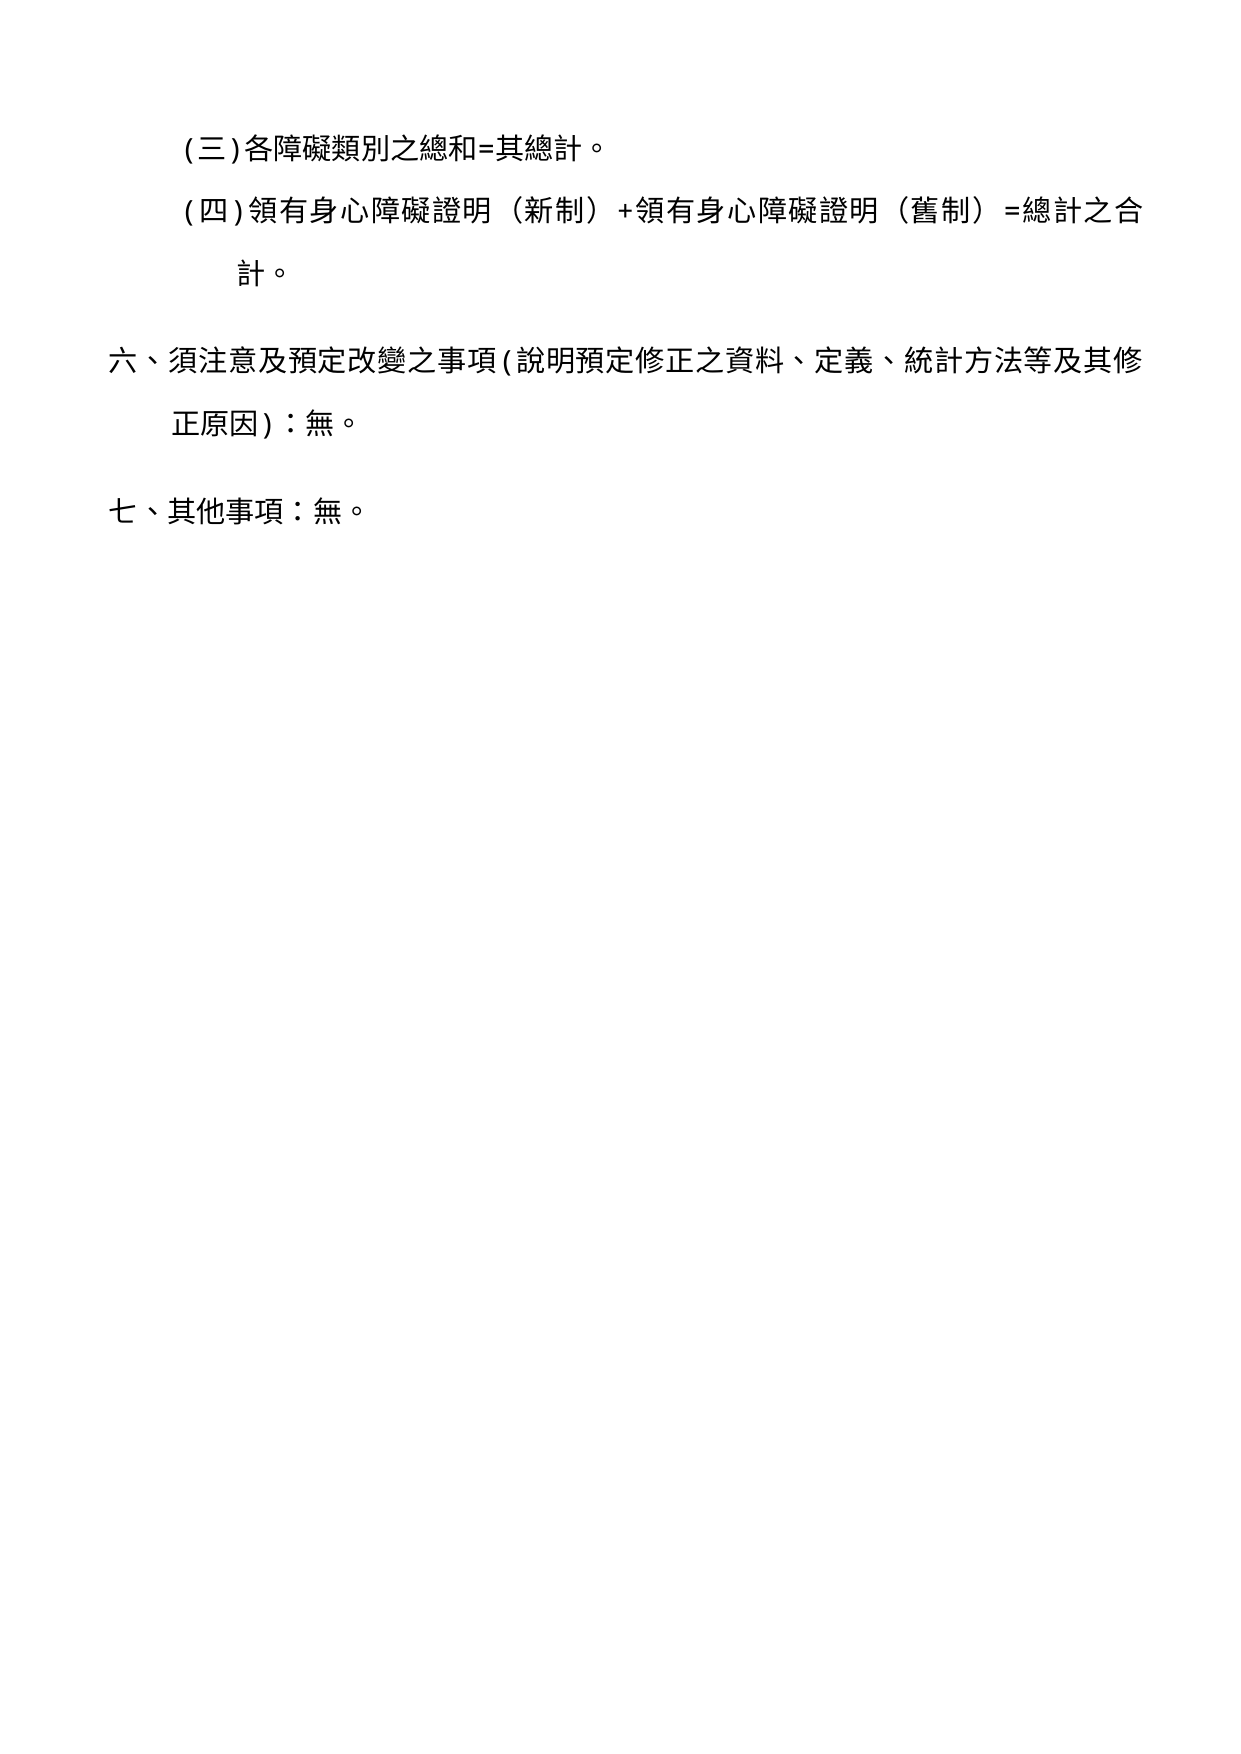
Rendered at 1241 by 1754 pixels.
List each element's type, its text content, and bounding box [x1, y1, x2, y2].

table_header 統計資料背景說明 資料種類：社會福利服務統計 資料項目：桃園市原住民身心障礙者之年齡分配 一、發布及編製機關單位 ＊發布機關、單位：桃園市政府社會局會計室 ＊編製單位：桃園市政府社會局身心障礙福利科 ＊聯絡電話：(03)3322101#6444 ＊傳真：(03)3348721 ＊電子信箱：10075291@mail.tycg.gov.tw 二、發布形式 ＊口頭： ( )記者會或說明會 ＊書面： ( )新聞稿 ( )報表 ( )書刊，刊名： ＊電子媒體： ( )線上書刊及資料庫， 網址： ( )磁片 ( )光碟片 (√)其他 Open Document File (odf)、Portable Document Format (pdf) 或Excel檔案。 三、資料範圍、週期及時效 ＊統計地區範圍及對象：凡本市民眾依據「身心障礙者權益保障法」第5條規定，經鑑定並領有身心障礙證明之原住民人口，均為統計對象。 ＊統計標準時間：以當年12月底之事實為準。 ＊統計項目定義： (一)原住民身心障礙者：係指依「身心障礙者權益保障法」第5條規定，經鑑定並領有身心障礙證明之原住民人數。 1.(報表一)：本表係統計按身心障礙證明上註記之ICD診斷編碼對應之舊制障礙類別之人數；跨舊制障礙類別人數填列於「多重障礙」一欄。 2.(報表二)：本表係統計按身心障礙證明上註記之新制ICF障礙類別之人數；各類別均統計僅該單一類別之人數；跨障礙類別人數填列於「跨兩類別以上」一欄。 3.(報表三)：本表係統計按身心障礙證明上註記之新制ICF障礙類別之人數，若有跨障礙類別時，則同時計列，故總計為重複之人次。 (二)身心障礙年齡分組 :年齡按實足年齡計列。 (三)障礙等級別：係指依「身心障礙等級」所核列之障礙等級。 (四)跨兩類別以上：係指身心障礙證明障礙類別欄記載兩類別以上之身心障礙者。 (五)「其他(含舊制轉換新制暫無法歸類)」：係指無法歸類於新制法定1～8類者，其中包括舊制轉換新制暫無法歸類者。 ＊統計單位：人次、人。 ＊統計分類：橫項依「年齡別」及「障礙等級別」分；縱項依「障礙類別」及「性別」分。 ＊發布週期(指資料編製或產生之頻率，如月、季、年等)：年。 ＊時效(指統計標準時間至資料發布時間之間隔時間)：2個月又5日。 ＊資料變革：無。 四、公開資料發布訊息 ＊預告發布日期(含預告方式及週期)：每年終了後2個月又5日(遇假日順延)以報表、網際網路發布。 ＊同步發送單位(說明資料發布時同步發送之單位或可同步查得該資料之網址)：衛生福利部統計處、桃園市政府主計處。 五、資料品質 ＊統計指標編製方法與資料來源說明：依據本府所登記之身心障礙者具有原住民身分之年齡別資料彙編。 ＊統計資料交叉查核及確保資料合理性之機制(說明各項資料之相互關係及不同資料來源之相關統計差異性)： (一)障礙等級別「極重度」+「重度」+「中度」+「輕度」之總和=其合計。 (二)各年齡別之總和=其合計。 (三)各障礙類別之總和=其總計。 (四)領有身心障礙證明（新制）+領有身心障礙證明（舊制）=總計之合計。 六、須注意及預定改變之事項(說明預定修正之資料、定義、統計方法等及其修正原因)：無。 七、其他事項：無。 [98, 105, 1155, 530]
